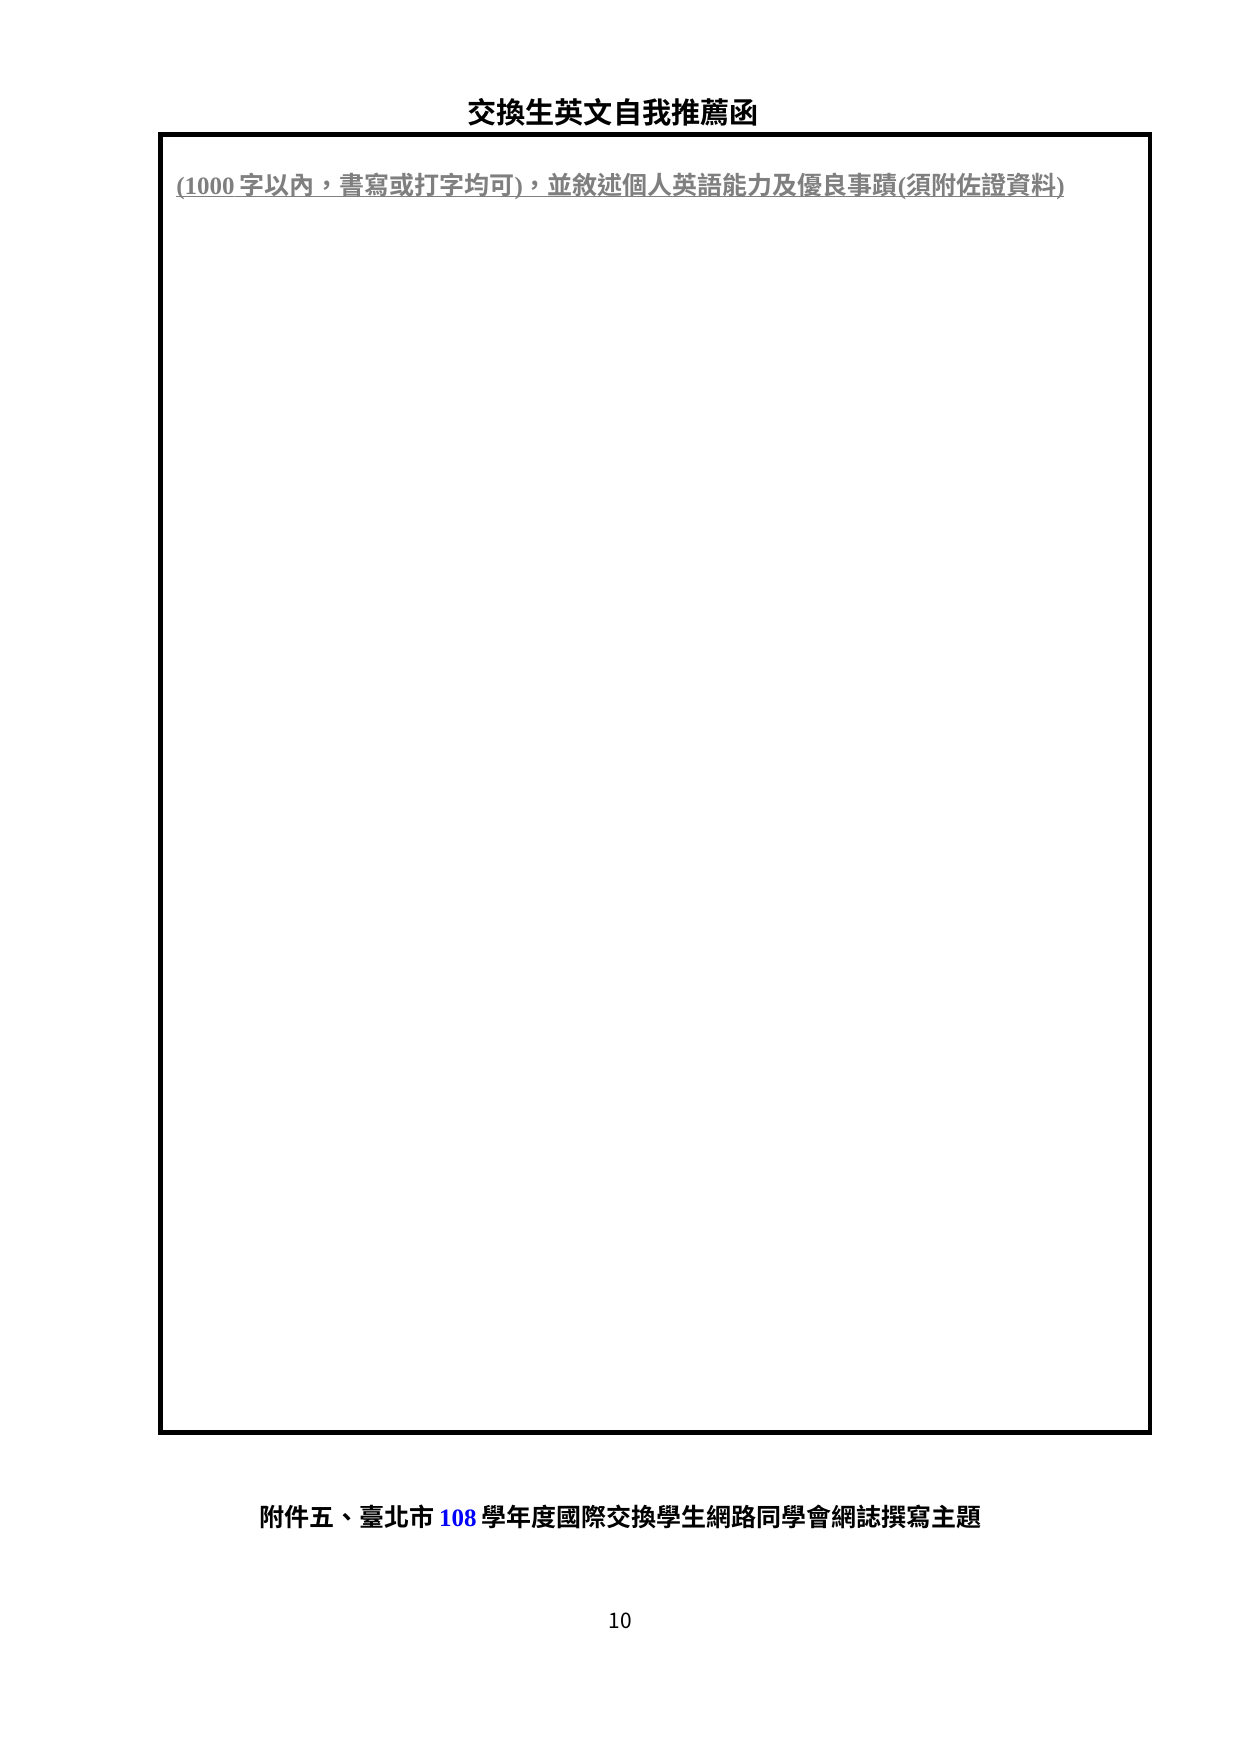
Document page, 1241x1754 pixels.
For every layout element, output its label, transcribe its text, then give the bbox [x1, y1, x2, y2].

text 交換生英文自我推薦函 [187, 89, 1053, 132]
table_header (1000字以內，書寫或打字均可)，並敘述個人英語能力及優良事蹟(須附佐證資料) [163, 137, 1148, 1430]
text 附件五、臺北市108學年度國際交換學生網路同學會網誌撰寫主題 [187, 1497, 1053, 1534]
